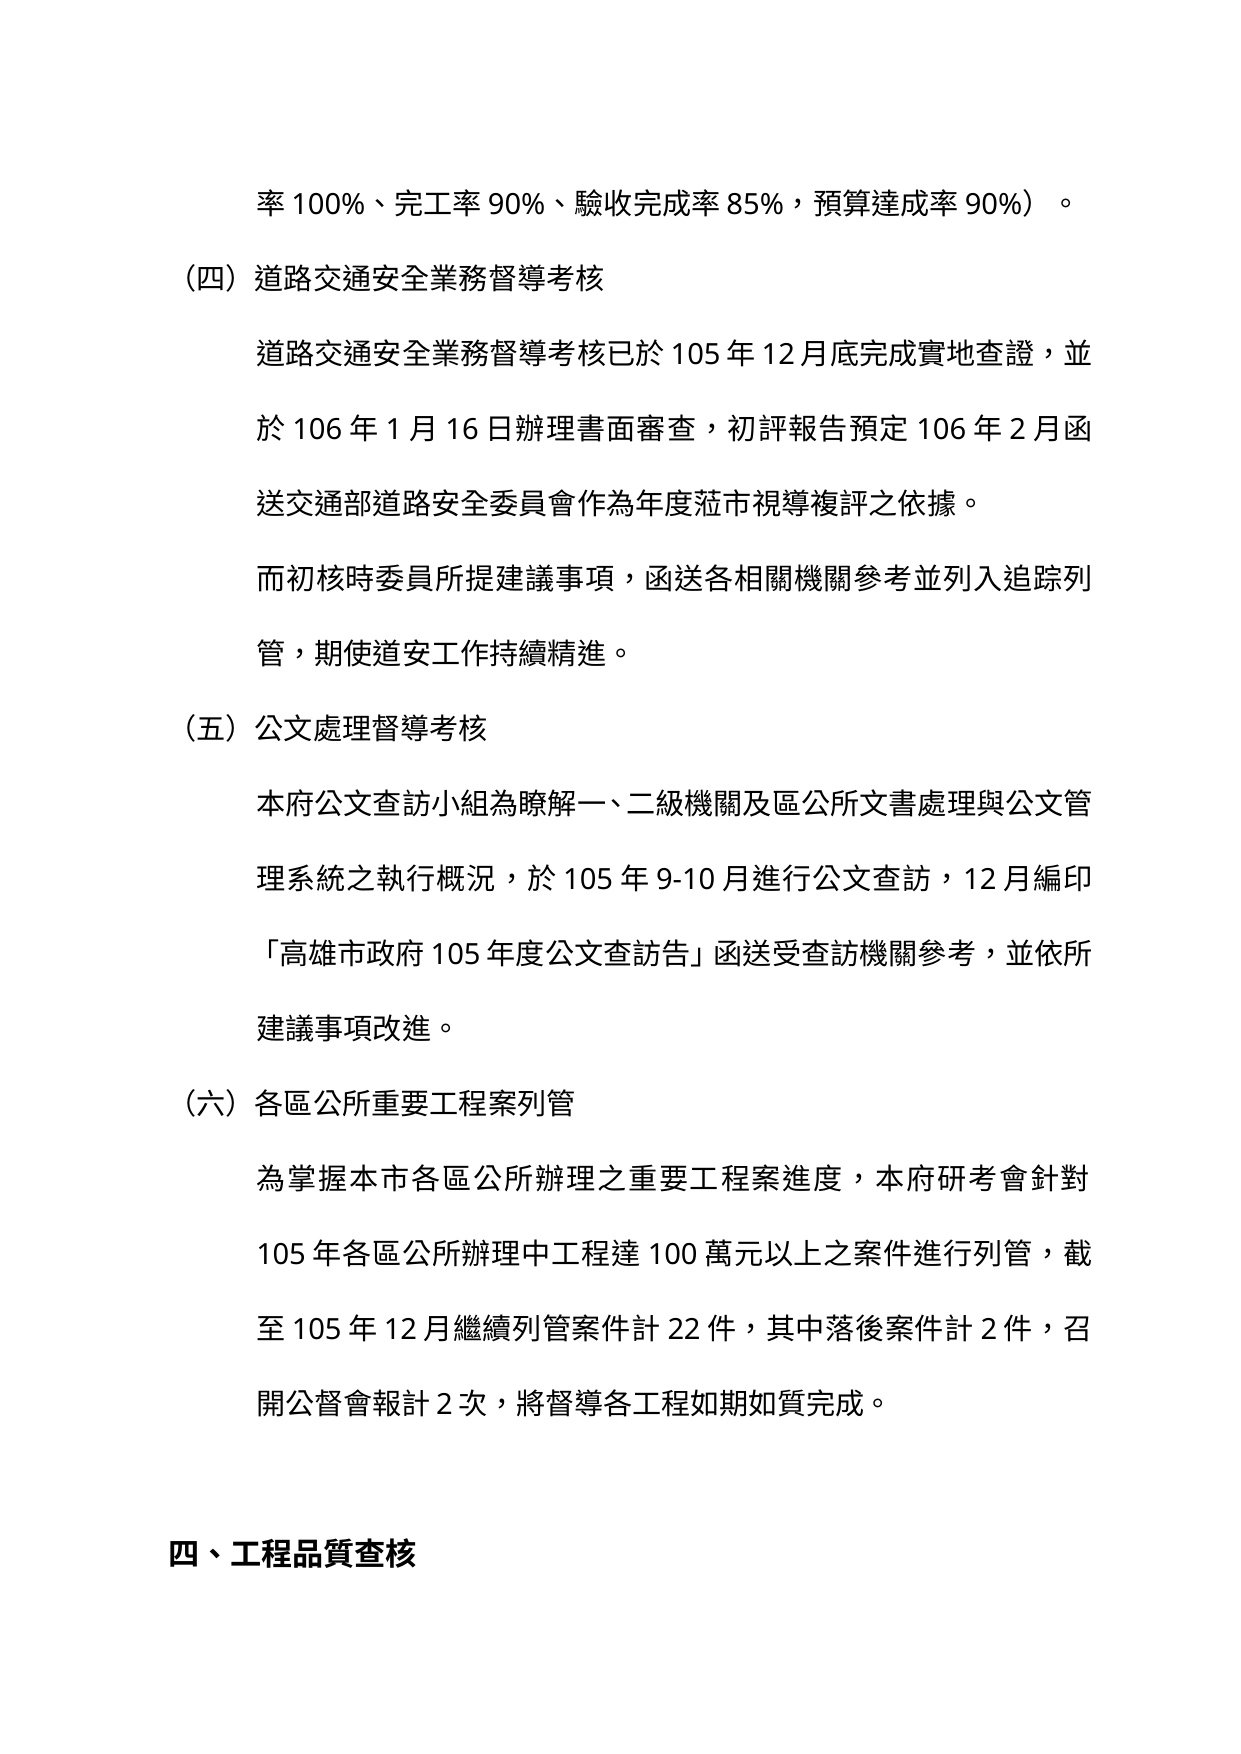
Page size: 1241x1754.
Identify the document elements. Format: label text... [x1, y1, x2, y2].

text 四、工程品質查核 [148, 1514, 1092, 1589]
text 率100%、完工率90%、驗收完成率85%，預算達成率90%）。 [256, 164, 1092, 239]
text 道路交通安全業務督導考核已於105年12月底完成實地查證，並於106年1月16日辦理書面審查，初評報告預定106年2月函送交通部道路安全委員會作為年度蒞市視導複評之依據。 [256, 314, 1092, 539]
text 而初核時委員所提建議事項，函送各相關機關參考並列入追踪列管，期使道安工作持續精進。 [256, 539, 1092, 689]
text 本府公文查訪小組為瞭解一、二級機關及區公所文書處理與公文管理系統之執行概況，於105年9-10月進行公文查訪，12月編印「高雄市政府105年度公文查訪告」函送受查訪機關參考，並依所建議事項改進。 [256, 764, 1092, 1064]
text （六）各區公所重要工程案列管 [148, 1064, 1092, 1139]
text （五）公文處理督導考核 [148, 689, 1092, 764]
text （四）道路交通安全業務督導考核 [148, 239, 1092, 314]
text 為掌握本市各區公所辦理之重要工程案進度，本府研考會針對105年各區公所辦理中工程達100萬元以上之案件進行列管，截至105年12月繼續列管案件計22件，其中落後案件計2件，召開公督會報計2次，將督導各工程如期如質完成。 [256, 1139, 1092, 1439]
